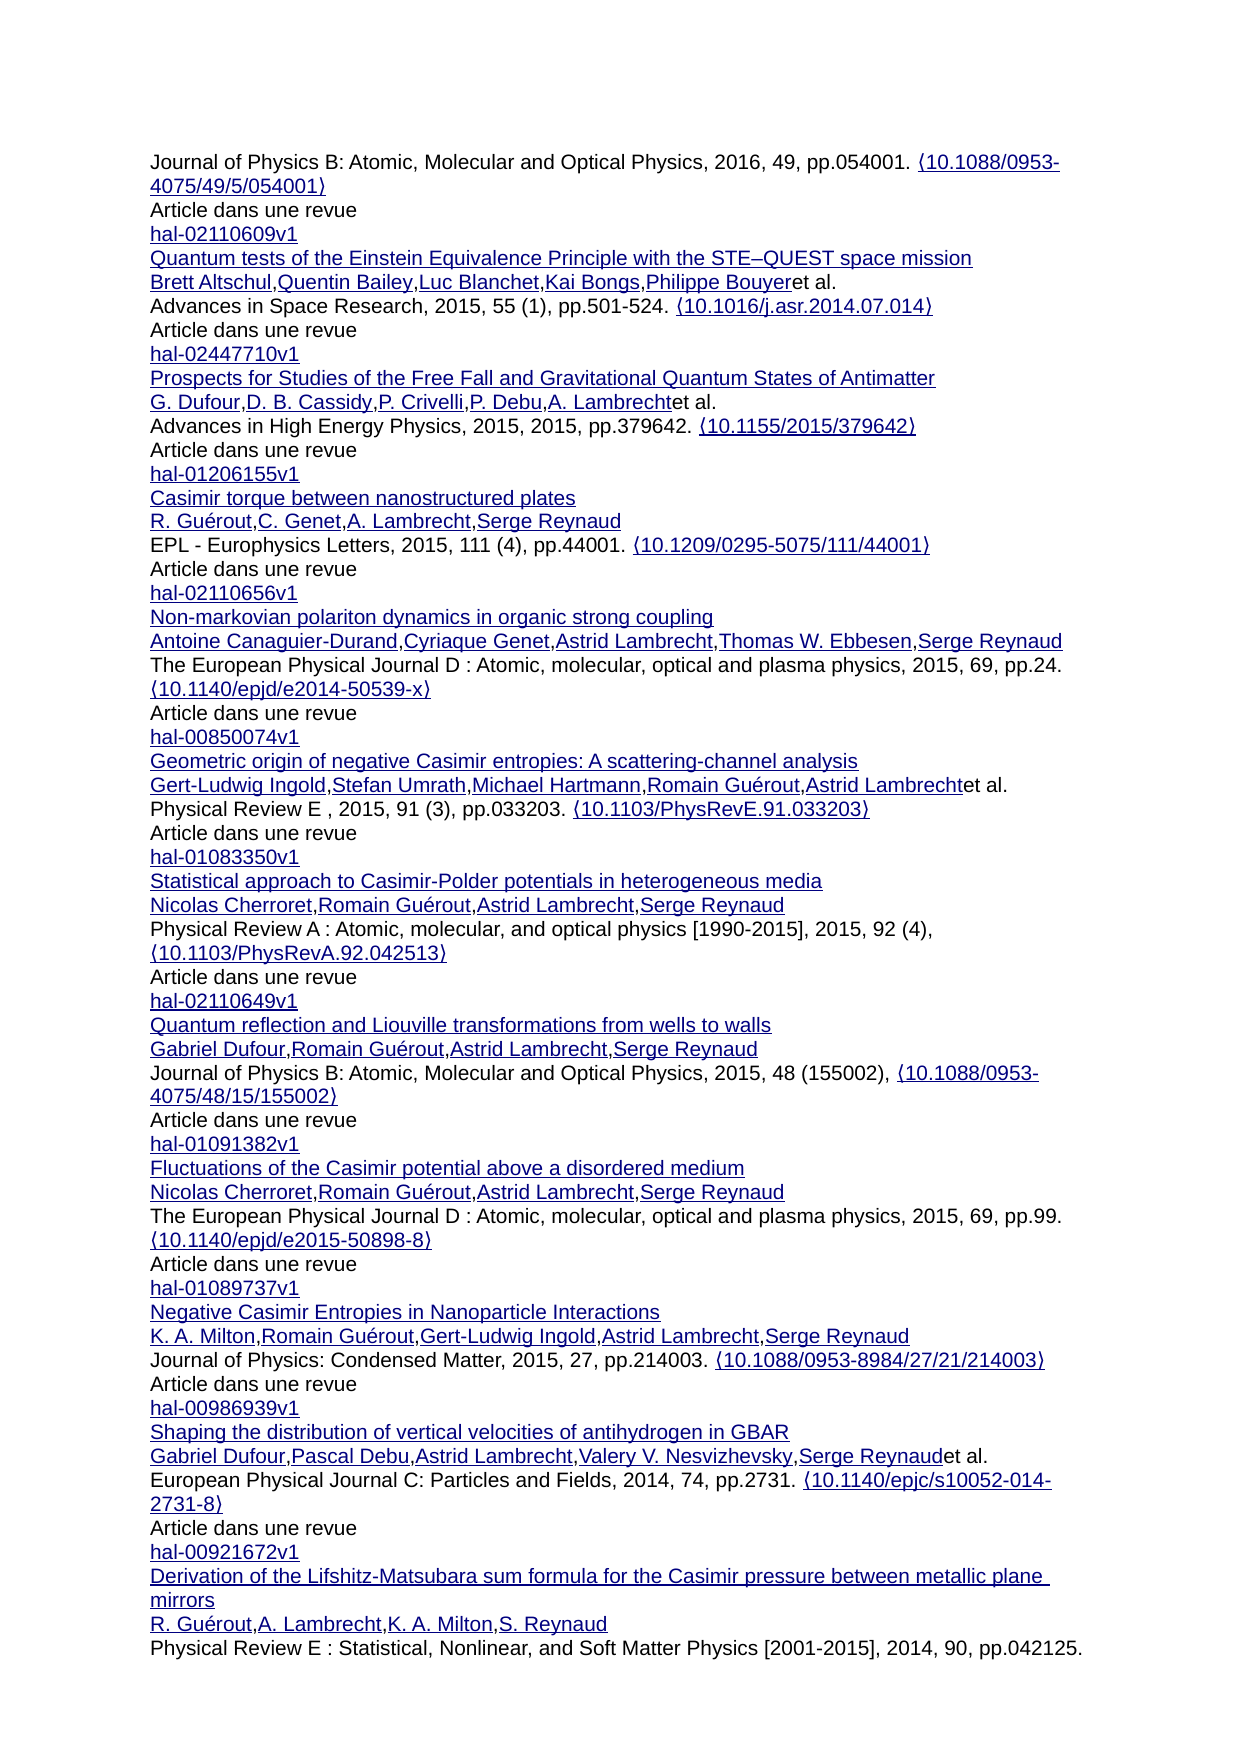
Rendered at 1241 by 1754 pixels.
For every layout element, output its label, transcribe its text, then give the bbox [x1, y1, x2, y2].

table_cell Geometric origin of negative Casimir entropies: A scattering-channel analysis Gert-Ludwig Ingold,Stefan Umrath,Michael Hartmann,Romain Guérout,Astrid Lambrechtet al. Physical Review E , 2015, 91 (3), pp.033203. ⟨10.1103/PhysRevE.91.033203⟩ Article dans une revue hal-01083350v1 [150, 749, 1090, 869]
table_cell Statistical approach to Casimir-Polder potentials in heterogeneous media Nicolas Cherroret,Romain Guérout,Astrid Lambrecht,Serge Reynaud Physical Review A : Atomic, molecular, and optical physics [1990-2015], 2015, 92 (4), ⟨10.1103/PhysRevA.92.042513⟩ Article dans une revue hal-02110649v1 [150, 869, 1090, 1012]
table_cell Derivation of the Lifshitz-Matsubara sum formula for the Casimir pressure between metallic plane mirrors R. Guérout,A. Lambrecht,K. A. Milton,S. Reynaud Physical Review E : Statistical, Nonlinear, and Soft Matter Physics [2001-2015], 2014, 90, pp.042125. [150, 1564, 1090, 1659]
table_cell Journal of Physics B: Atomic, Molecular and Optical Physics, 2016, 49, pp.054001. ⟨10.1088/0953-4075/49/5/054001⟩ Article dans une revue hal-02110609v1 [150, 150, 1090, 246]
table_cell Non-markovian polariton dynamics in organic strong coupling Antoine Canaguier-Durand,Cyriaque Genet,Astrid Lambrecht,Thomas W. Ebbesen,Serge Reynaud The European Physical Journal D : Atomic, molecular, optical and plasma physics, 2015, 69, pp.24. ⟨10.1140/epjd/e2014-50539-x⟩ Article dans une revue hal-00850074v1 [150, 605, 1090, 749]
table_cell Fluctuations of the Casimir potential above a disordered medium Nicolas Cherroret,Romain Guérout,Astrid Lambrecht,Serge Reynaud The European Physical Journal D : Atomic, molecular, optical and plasma physics, 2015, 69, pp.99. ⟨10.1140/epjd/e2015-50898-8⟩ Article dans une revue hal-01089737v1 [150, 1156, 1090, 1300]
table_cell Prospects for Studies of the Free Fall and Gravitational Quantum States of Antimatter G. Dufour,D. B. Cassidy,P. Crivelli,P. Debu,A. Lambrechtet al. Advances in High Energy Physics, 2015, 2015, pp.379642. ⟨10.1155/2015/379642⟩ Article dans une revue hal-01206155v1 [150, 366, 1090, 485]
table_cell Negative Casimir Entropies in Nanoparticle Interactions K. A. Milton,Romain Guérout,Gert-Ludwig Ingold,Astrid Lambrecht,Serge Reynaud Journal of Physics: Condensed Matter, 2015, 27, pp.214003. ⟨10.1088/0953-8984/27/21/214003⟩ Article dans une revue hal-00986939v1 [150, 1300, 1090, 1420]
table_cell Shaping the distribution of vertical velocities of antihydrogen in GBAR Gabriel Dufour,Pascal Debu,Astrid Lambrecht,Valery V. Nesvizhevsky,Serge Reynaudet al. European Physical Journal C: Particles and Fields, 2014, 74, pp.2731. ⟨10.1140/epjc/s10052-014-2731-8⟩ Article dans une revue hal-00921672v1 [150, 1420, 1090, 1563]
table_cell Casimir torque between nanostructured plates R. Guérout,C. Genet,A. Lambrecht,Serge Reynaud EPL - Europhysics Letters, 2015, 111 (4), pp.44001. ⟨10.1209/0295-5075/111/44001⟩ Article dans une revue hal-02110656v1 [150, 485, 1090, 605]
table_cell Quantum reflection and Liouville transformations from wells to walls Gabriel Dufour,Romain Guérout,Astrid Lambrecht,Serge Reynaud Journal of Physics B: Atomic, Molecular and Optical Physics, 2015, 48 (155002), ⟨10.1088/0953-4075/48/15/155002⟩ Article dans une revue hal-01091382v1 [150, 1013, 1090, 1156]
table_cell Quantum tests of the Einstein Equivalence Principle with the STE–QUEST space mission Brett Altschul,Quentin Bailey,Luc Blanchet,Kai Bongs,Philippe Bouyeret al. Advances in Space Research, 2015, 55 (1), pp.501-524. ⟨10.1016/j.asr.2014.07.014⟩ Article dans une revue hal-02447710v1 [150, 246, 1090, 366]
